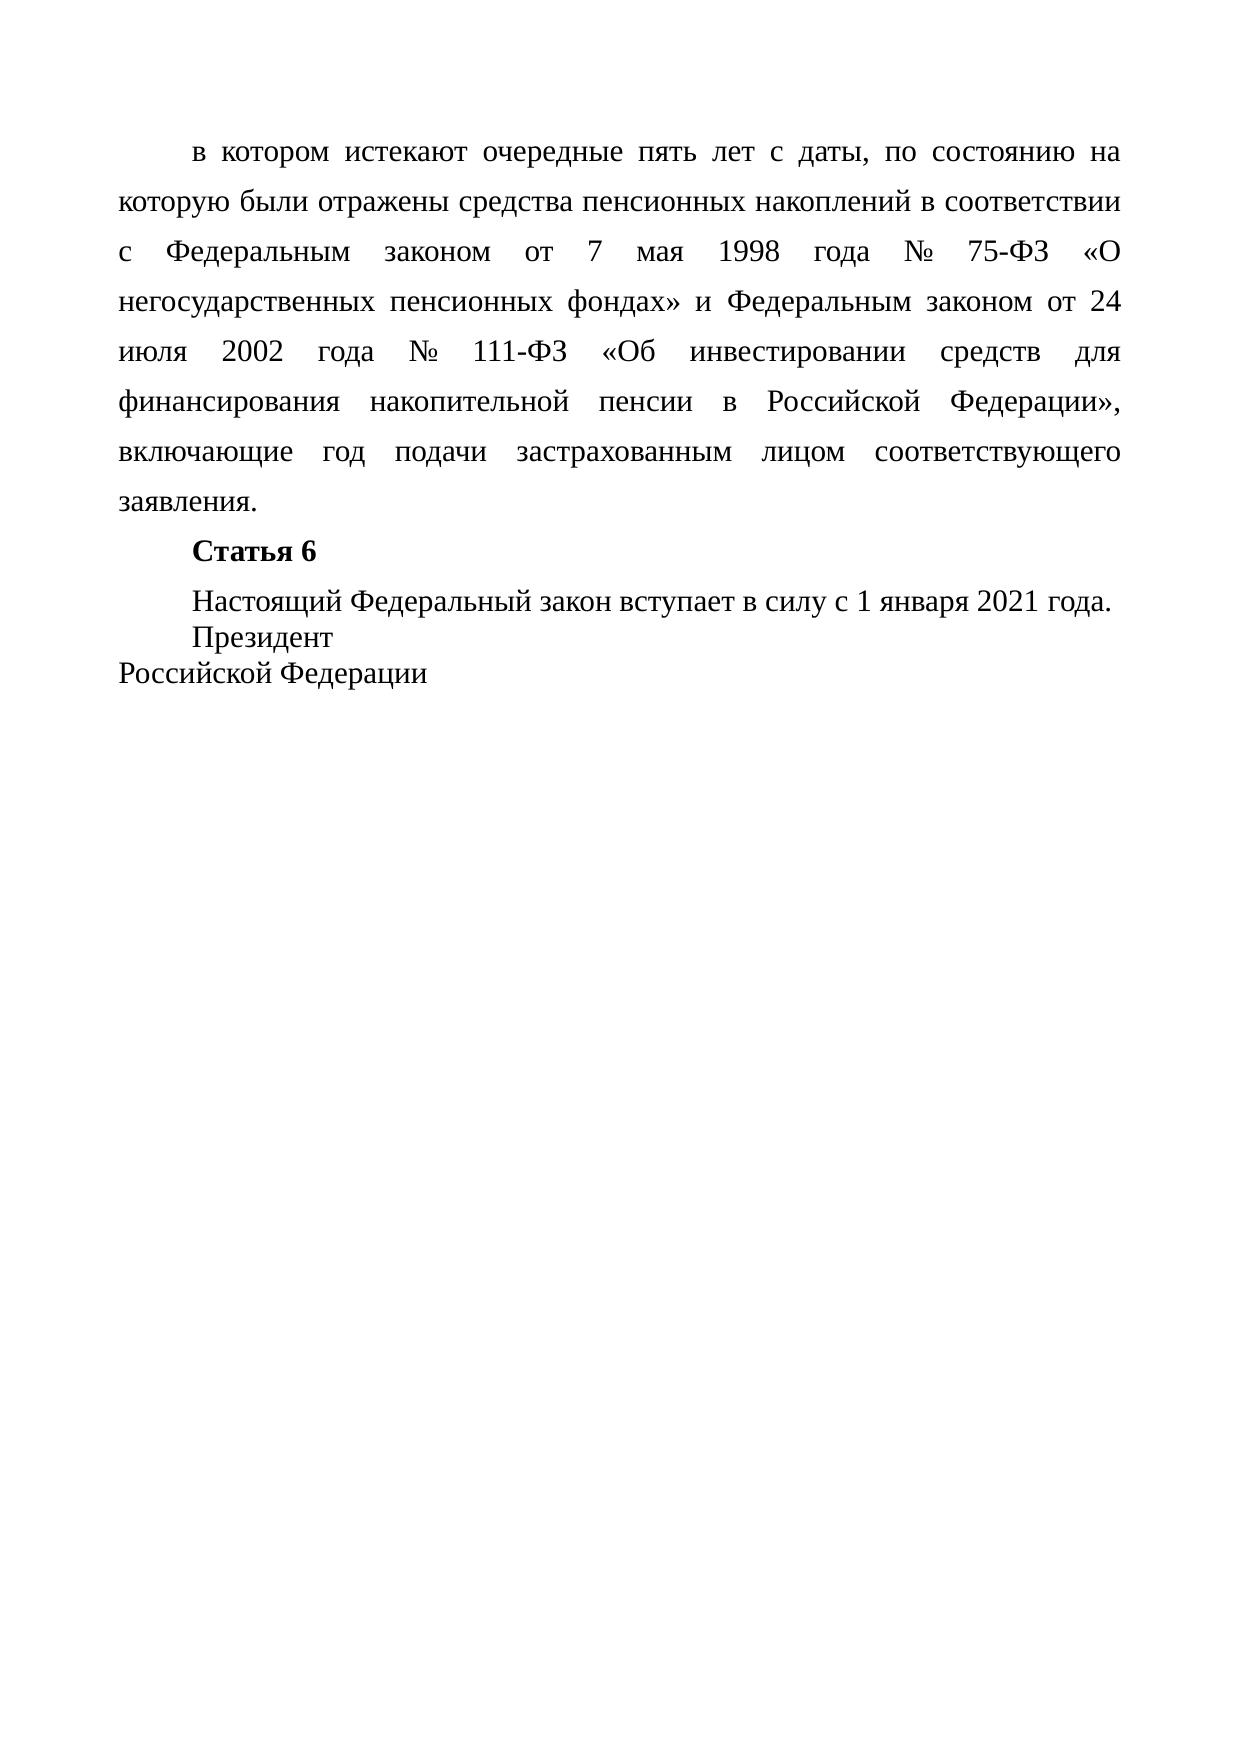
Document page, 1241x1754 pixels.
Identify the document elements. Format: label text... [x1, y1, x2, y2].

text Президент [118, 618, 1122, 654]
text в котором истекают очередные пять лет с даты, по состоянию на которую были отражены средства пенсионных накоплений в соответствии с Федеральным законом от 7 мая 1998 года № 75-ФЗ «О негосударственных пенсионных фондах» и Федеральным законом от 24 июля 2002 года № 111-ФЗ «Об инвестировании средств для финансирования накопительной пенсии в Российской Федерации», включающие год подачи застрахованным лицом соответствующего заявления. [118, 118, 1122, 518]
text Настоящий Федеральный закон вступает в силу с 1 января 2021 года. [118, 568, 1122, 618]
text Статья 6 [118, 518, 1122, 568]
text Российской Федерации [118, 654, 1122, 690]
